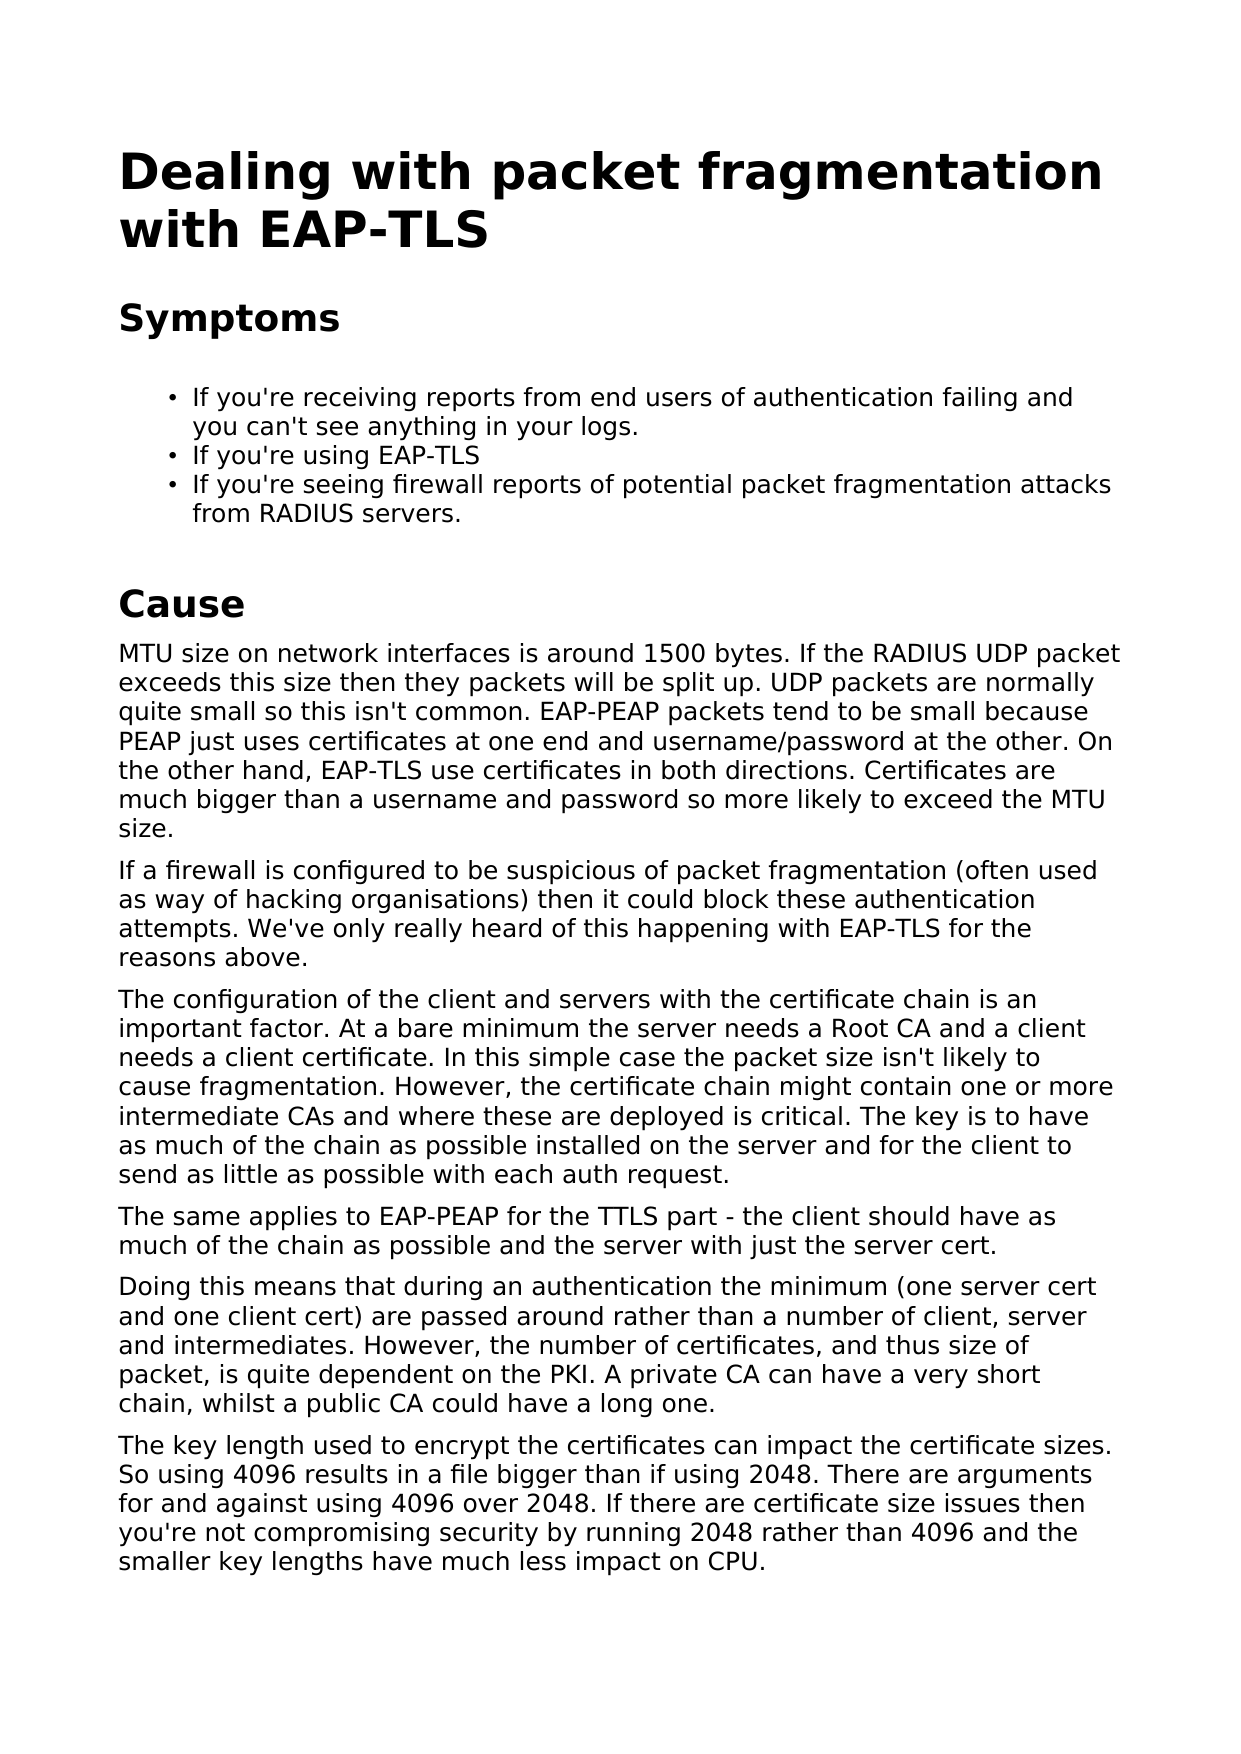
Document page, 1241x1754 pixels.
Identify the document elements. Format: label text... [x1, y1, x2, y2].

text If a firewall is configured to be suspicious of packet fragmentation (often used as way of hacking organisations) then it could block these authentication attempts. We've only really heard of this happening with EAP-TLS for the reasons above. [118, 856, 1122, 972]
subtitle Dealing with packet fragmentation with EAP-TLS [118, 143, 1122, 259]
text Doing this means that during an authentication the minimum (one server cert and one client cert) are passed around rather than a number of client, server and intermediates. However, the number of certificates, and thus size of packet, is quite dependent on the PKI. A private CA can have a very short chain, whilst a public CA could have a long one. [118, 1272, 1122, 1418]
subtitle Symptoms [118, 297, 1122, 341]
list If you're receiving reports from end users of authentication failing and you can't see anything in your logs. [177, 383, 1122, 441]
list If you're seeing firewall reports of potential packet fragmentation attacks from RADIUS servers. [177, 470, 1122, 528]
text The same applies to EAP-PEAP for the TTLS part - the client should have as much of the chain as possible and the server with just the server cert. [118, 1202, 1122, 1260]
text The key length used to encrypt the certificates can impact the certificate sizes. So using 4096 results in a file bigger than if using 2048. There are arguments for and against using 4096 over 2048. If there are certificate size issues then you're not compromising security by running 2048 rather than 4096 and the smaller key lengths have much less impact on CPU. [118, 1431, 1122, 1577]
subtitle Cause [118, 583, 1122, 627]
list If you're using EAP-TLS [177, 441, 1122, 470]
text The configuration of the client and servers with the certificate chain is an important factor. At a bare minimum the server needs a Root CA and a client needs a client certificate. In this simple case the packet size isn't likely to cause fragmentation. However, the certificate chain might contain one or more intermediate CAs and where these are deployed is critical. The key is to have as much of the chain as possible installed on the server and for the client to send as little as possible with each auth request. [118, 985, 1122, 1189]
text MTU size on network interfaces is around 1500 bytes. If the RADIUS UDP packet exceeds this size then they packets will be split up. UDP packets are normally quite small so this isn't common. EAP-PEAP packets tend to be small because PEAP just uses certificates at one end and username/password at the other. On the other hand, EAP-TLS use certificates in both directions. Certificates are much bigger than a username and password so more likely to exceed the MTU size. [118, 639, 1122, 843]
